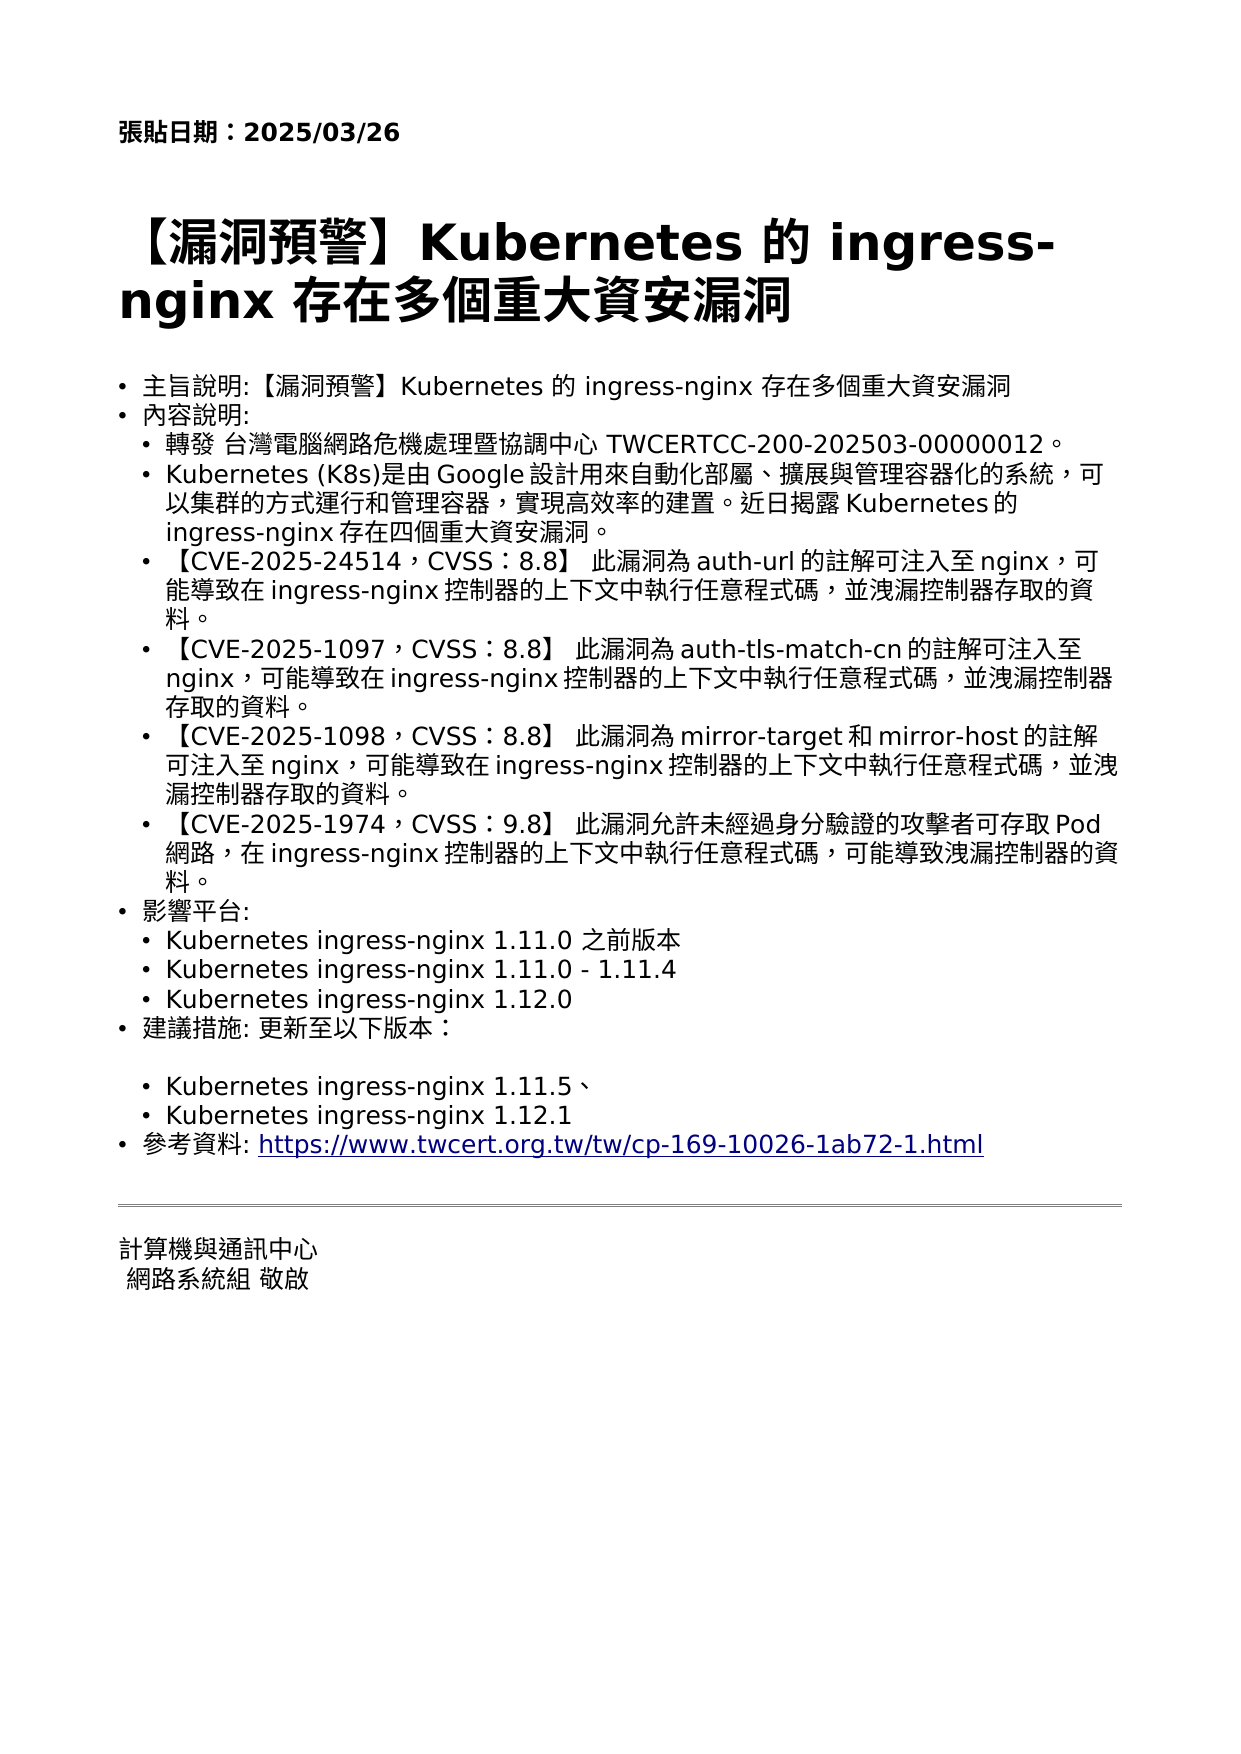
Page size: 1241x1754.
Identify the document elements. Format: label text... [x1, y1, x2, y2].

list 【CVE-2025-1097，CVSS：8.8】 此漏洞為auth-tls-match-cn的註解可注入至nginx，可能導致在ingress-nginx控制器的上下文中執行任意程式碼，並洩漏控制器存取的資料。 [142, 635, 1122, 722]
list Kubernetes (K8s)是由Google設計用來自動化部屬、擴展與管理容器化的系統，可以集群的方式運行和管理容器，實現高效率的建置。近日揭露Kubernetes的ingress-nginx存在四個重大資安漏洞。 [142, 460, 1122, 547]
list Kubernetes ingress-nginx 1.11.5、 [142, 1072, 1122, 1102]
list 內容說明: [118, 402, 1122, 431]
list 參考資料: https://www.twcert.org.tw/tw/cp-169-10026-1ab72-1.html [118, 1131, 1122, 1160]
list Kubernetes ingress-nginx 1.12.0 [142, 985, 1122, 1014]
list 【CVE-2025-1098，CVSS：8.8】 此漏洞為mirror-target和mirror-host的註解可注入至nginx，可能導致在ingress-nginx控制器的上下文中執行任意程式碼，並洩漏控制器存取的資料。 [142, 722, 1122, 810]
list Kubernetes ingress-nginx 1.12.1 [142, 1102, 1122, 1131]
text 計算機與通訊中心 網路系統組 敬啟 [118, 1236, 1122, 1294]
list 影響平台: [118, 897, 1122, 927]
list 【CVE-2025-24514，CVSS：8.8】 此漏洞為auth-url的註解可注入至nginx，可能導致在ingress-nginx控制器的上下文中執行任意程式碼，並洩漏控制器存取的資料。 [142, 547, 1122, 635]
list 【CVE-2025-1974，CVSS：9.8】 此漏洞允許未經過身分驗證的攻擊者可存取Pod網路，在ingress-nginx控制器的上下文中執行任意程式碼，可能導致洩漏控制器的資料。 [142, 810, 1122, 897]
subtitle 【漏洞預警】Kubernetes 的 ingress-nginx 存在多個重大資安漏洞 [118, 214, 1122, 330]
list 轉發 台灣電腦網路危機處理暨協調中心 TWCERTCC-200-202503-00000012。 [142, 431, 1122, 460]
list Kubernetes ingress-nginx 1.11.0 之前版本 [142, 927, 1122, 956]
list 主旨說明:【漏洞預警】Kubernetes 的 ingress-nginx 存在多個重大資安漏洞 [118, 372, 1122, 402]
text 張貼日期：2025/03/26 [118, 118, 1122, 176]
list Kubernetes ingress-nginx 1.11.0 - 1.11.4 [142, 956, 1122, 985]
list 建議措施: 更新至以下版本： [118, 1014, 1122, 1072]
